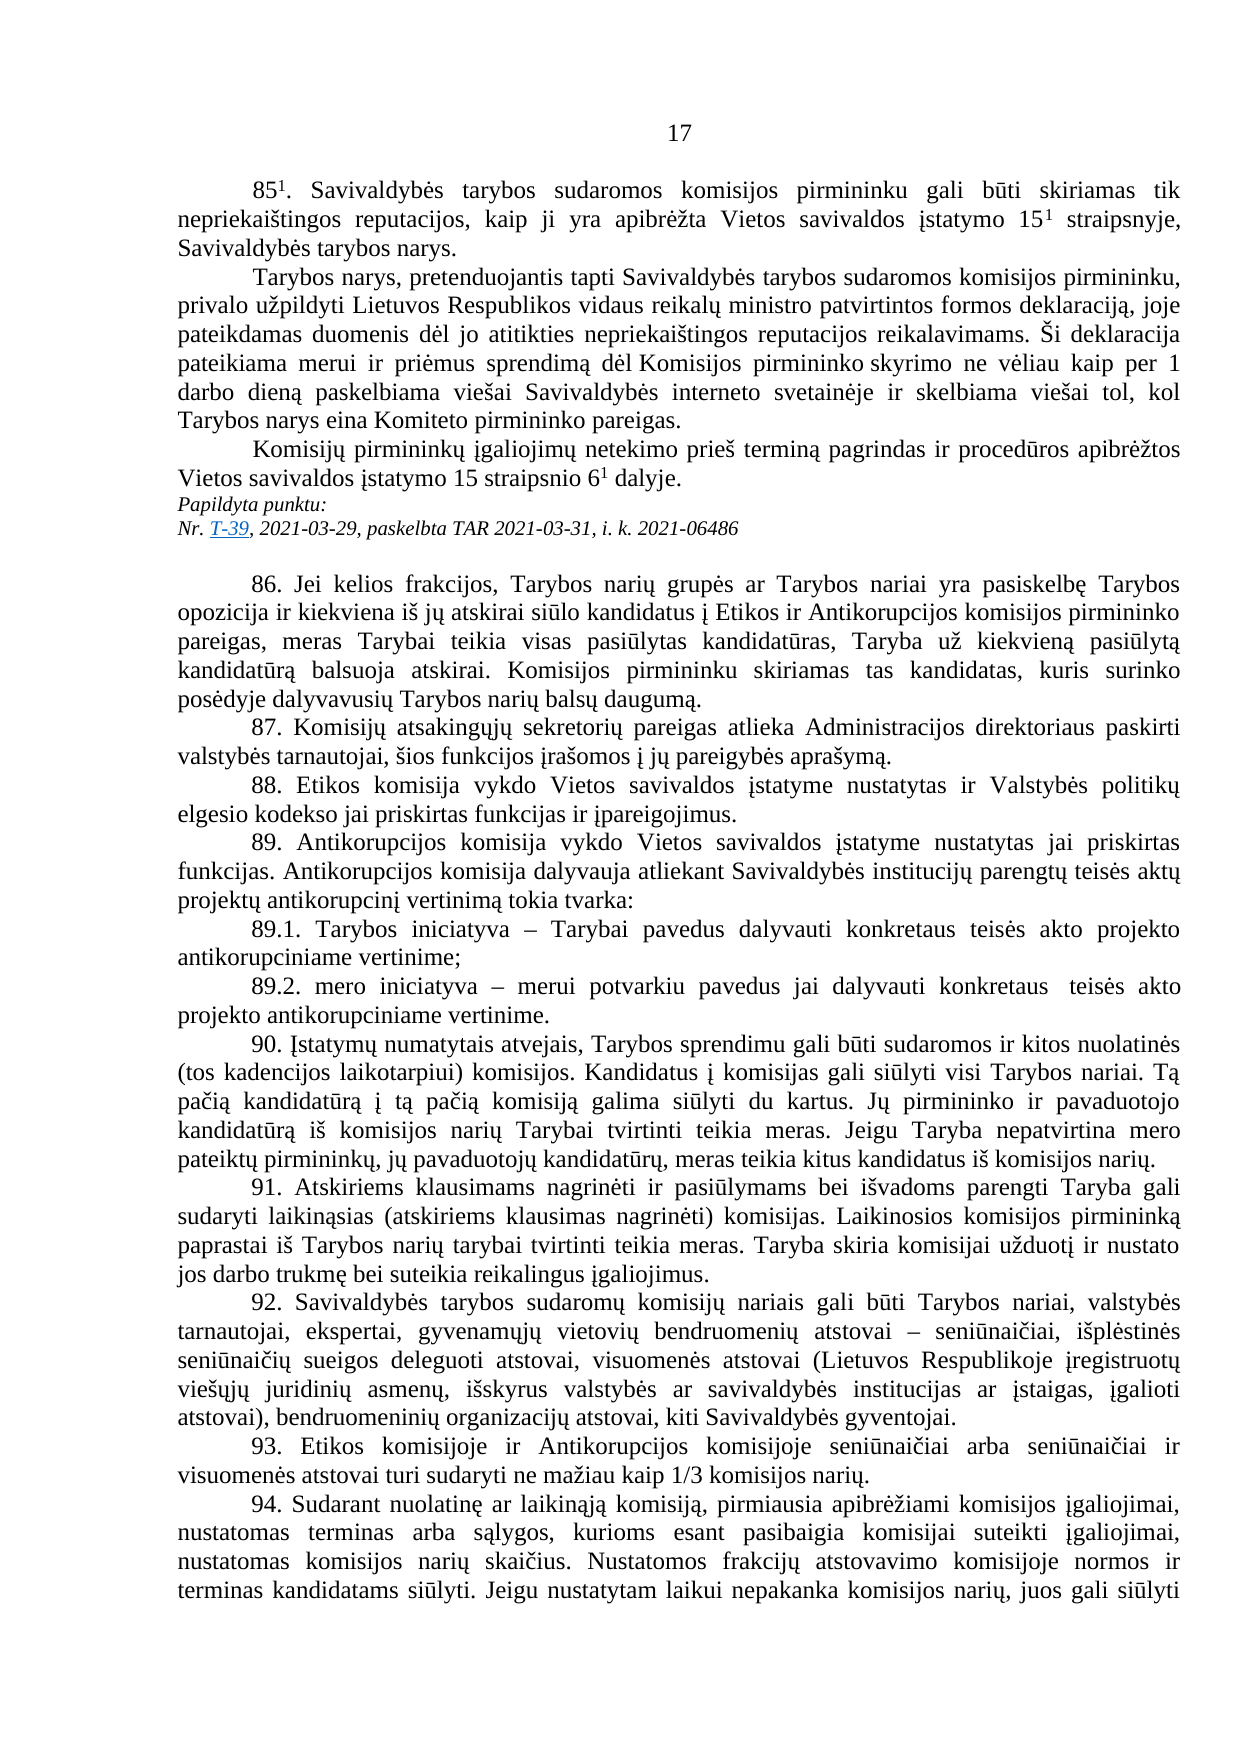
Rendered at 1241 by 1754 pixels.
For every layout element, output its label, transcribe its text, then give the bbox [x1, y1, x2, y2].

text 92. Savivaldybės tarybos sudaromų komisijų nariais gali būti Tarybos nariai, valstybės tarnautojai, ekspertai, gyvenamųjų vietovių bendruomenių atstovai – seniūnaičiai, išplėstinės seniūnaičių sueigos deleguoti atstovai, visuomenės atstovai (Lietuvos Respublikoje įregistruotų viešųjų juridinių asmenų, išskyrus valstybės ar savivaldybės institucijas ar įstaigas, įgalioti atstovai), bendruomeninių organizacijų atstovai, kiti Savivaldybės gyventojai. [177, 1287, 1181, 1431]
text 86. Jei kelios frakcijos, Tarybos narių grupės ar Tarybos nariai yra pasiskelbę Tarybos opozicija ir kiekviena iš jų atskirai siūlo kandidatus į Etikos ir Antikorupcijos komisijos pirmininko pareigas, meras Tarybai teikia visas pasiūlytas kandidatūras, Taryba už kiekvieną pasiūlytą kandidatūrą balsuoja atskirai. Komisijos pirmininku skiriamas tas kandidatas, kuris surinko posėdyje dalyvavusių Tarybos narių balsų daugumą. [177, 569, 1181, 712]
text Nr. T-39, 2021-03-29, paskelbta TAR 2021-03-31, i. k. 2021-06486 [177, 516, 1181, 540]
text 91. Atskiriems klausimams nagrinėti ir pasiūlymams bei išvadoms parengti Taryba gali sudaryti laikinąsias (atskiriems klausimas nagrinėti) komisijas. Laikinosios komisijos pirmininką paprastai iš Tarybos narių tarybai tvirtinti teikia meras. Taryba skiria komisijai užduotį ir nustato jos darbo trukmę bei suteikia reikalingus įgaliojimus. [177, 1172, 1181, 1287]
text Papildyta punktu: [177, 492, 1181, 516]
text 89.2. mero iniciatyva – merui potvarkiu pavedus jai dalyvauti konkretaus teisės akto projekto antikorupciniame vertinime. [177, 971, 1181, 1029]
text 93. Etikos komisijoje ir Antikorupcijos komisijoje seniūnaičiai arba seniūnaičiai ir visuomenės atstovai turi sudaryti ne mažiau kaip 1/3 komisijos narių. [177, 1431, 1181, 1489]
text 88. Etikos komisija vykdo Vietos savivaldos įstatyme nustatytas ir Valstybės politikų elgesio kodekso jai priskirtas funkcijas ir įpareigojimus. [177, 770, 1181, 827]
text 89. Antikorupcijos komisija vykdo Vietos savivaldos įstatyme nustatytas jai priskirtas funkcijas. Antikorupcijos komisija dalyvauja atliekant Savivaldybės institucijų parengtų teisės aktų projektų antikorupcinį vertinimą tokia tvarka: [177, 827, 1181, 914]
text 94. Sudarant nuolatinę ar laikinąją komisiją, pirmiausia apibrėžiami komisijos įgaliojimai, nustatomas terminas arba sąlygos, kurioms esant pasibaigia komisijai suteikti įgaliojimai, nustatomas komisijos narių skaičius. Nustatomos frakcijų atstovavimo komisijoje normos ir terminas kandidatams siūlyti. Jeigu nustatytam laikui nepakanka komisijos narių, juos gali siūlyti [177, 1489, 1181, 1604]
text 90. Įstatymų numatytais atvejais, Tarybos sprendimu gali būti sudaromos ir kitos nuolatinės (tos kadencijos laikotarpiui) komisijos. Kandidatus į komisijas gali siūlyti visi Tarybos nariai. Tą pačią kandidatūrą į tą pačią komisiją galima siūlyti du kartus. Jų pirmininko ir pavaduotojo kandidatūrą iš komisijos narių Tarybai tvirtinti teikia meras. Jeigu Taryba nepatvirtina mero pateiktų pirmininkų, jų pavaduotojų kandidatūrų, meras teikia kitus kandidatus iš komisijos narių. [177, 1029, 1181, 1172]
text 851. Savivaldybės tarybos sudaromos komisijos pirmininku gali būti skiriamas tik nepriekaištingos reputacijos, kaip ji yra apibrėžta Vietos savivaldos įstatymo 151 straipsnyje, Savivaldybės tarybos narys. [177, 176, 1181, 262]
text Komisijų pirmininkų įgaliojimų netekimo prieš terminą pagrindas ir procedūros apibrėžtos Vietos savivaldos įstatymo 15 straipsnio 61 dalyje. [177, 434, 1181, 492]
text 87. Komisijų atsakingųjų sekretorių pareigas atlieka Administracijos direktoriaus paskirti valstybės tarnautojai, šios funkcijos įrašomos į jų pareigybės aprašymą. [177, 712, 1181, 770]
text Tarybos narys, pretenduojantis tapti Savivaldybės tarybos sudaromos komisijos pirmininku, privalo užpildyti Lietuvos Respublikos vidaus reikalų ministro patvirtintos formos deklaraciją, joje pateikdamas duomenis dėl jo atitikties nepriekaištingos reputacijos reikalavimams. Ši deklaracija pateikiama merui ir priėmus sprendimą dėl Komisijos pirmininko skyrimo ne vėliau kaip per 1 darbo dieną paskelbiama viešai Savivaldybės interneto svetainėje ir skelbiama viešai tol, kol Tarybos narys eina Komiteto pirmininko pareigas. [177, 262, 1181, 434]
text 89.1. Tarybos iniciatyva – Tarybai pavedus dalyvauti konkretaus teisės akto projekto antikorupciniame vertinime; [177, 914, 1181, 971]
